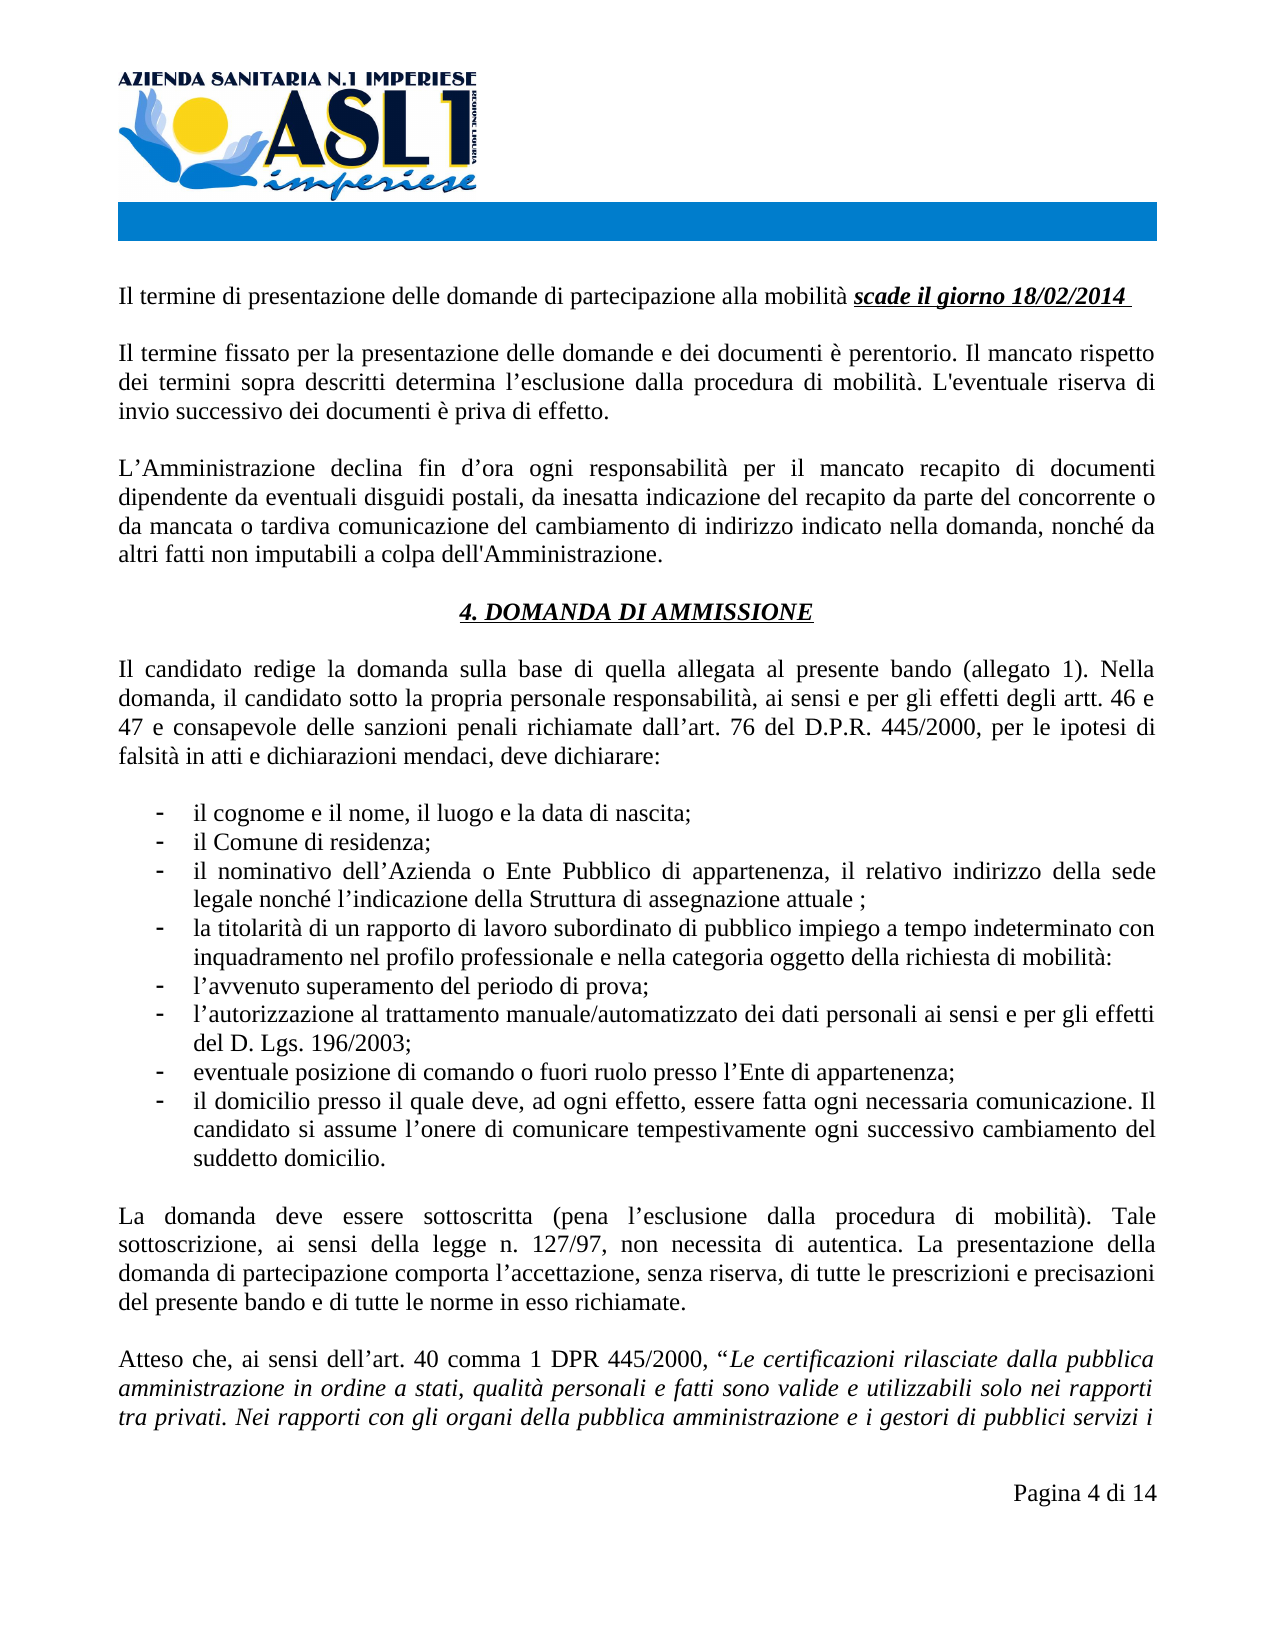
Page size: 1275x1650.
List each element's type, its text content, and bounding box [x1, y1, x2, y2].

list il domicilio presso il quale deve, ad ogni effetto, essere fatta ogni necessaria comunicazione. Il candidato si assume l’onere di comunicare tempestivamente ogni successivo cambiamento del suddetto domicilio. [156, 1086, 1157, 1172]
list il nominativo dell’Azienda o Ente Pubblico di appartenenza, il relativo indirizzo della sede legale nonché l’indicazione della Struttura di assegnazione attuale ; [156, 856, 1157, 913]
text Atteso che, ai sensi dell’art. 40 comma 1 DPR 445/2000, “Le certificazioni rilasciate dalla pubblica amministrazione in ordine a stati, qualità personali e fatti sono valide e utilizzabili solo nei rapporti tra privati. Nei rapporti con gli organi della pubblica amministrazione e i gestori di pubblici servizi i [118, 1344, 1157, 1431]
text Il candidato redige la domanda sulla base di quella allegata al presente bando (allegato 1). Nella domanda, il candidato sotto la propria personale responsabilità, ai sensi e per gli effetti degli artt. 46 e 47 e consapevole delle sanzioni penali richiamate dall’art. 76 del D.P.R. 445/2000, per le ipotesi di falsità in atti e dichiarazioni mendaci, deve dichiarare: [118, 654, 1157, 769]
list l’autorizzazione al trattamento manuale/automatizzato dei dati personali ai sensi e per gli effetti del D. Lgs. 196/2003; [156, 999, 1157, 1057]
text 4. DOMANDA DI AMMISSIONE [118, 597, 1157, 626]
list l’avvenuto superamento del periodo di prova; [156, 971, 1157, 999]
text Il termine di presentazione delle domande di partecipazione alla mobilità scade il giorno 18/02/2014 [118, 281, 1157, 309]
text Il termine fissato per la presentazione delle domande e dei documenti è perentorio. Il mancato rispetto dei termini sopra descritti determina l’esclusione dalla procedura di mobilità. L'eventuale riserva di invio successivo dei documenti è priva di effetto. [118, 338, 1157, 424]
text La domanda deve essere sottoscritta (pena l’esclusione dalla procedura di mobilità). Tale sottoscrizione, ai sensi della legge n. 127/97, non necessita di autentica. La presentazione della domanda di partecipazione comporta l’accettazione, senza riserva, di tutte le prescrizioni e precisazioni del presente bando e di tutte le norme in esso richiamate. [118, 1201, 1157, 1316]
list la titolarità di un rapporto di lavoro subordinato di pubblico impiego a tempo indeterminato con inquadramento nel profilo professionale e nella categoria oggetto della richiesta di mobilità: [156, 913, 1157, 971]
text L’Amministrazione declina fin d’ora ogni responsabilità per il mancato recapito di documenti dipendente da eventuali disguidi postali, da inesatta indicazione del recapito da parte del concorrente o da mancata o tardiva comunicazione del cambiamento di indirizzo indicato nella domanda, nonché da altri fatti non imputabili a colpa dell'Amministrazione. [118, 453, 1157, 568]
list il cognome e il nome, il luogo e la data di nascita; [156, 798, 1157, 827]
list il Comune di residenza; [156, 827, 1157, 856]
list eventuale posizione di comando o fuori ruolo presso l’Ente di appartenenza; [156, 1057, 1157, 1086]
